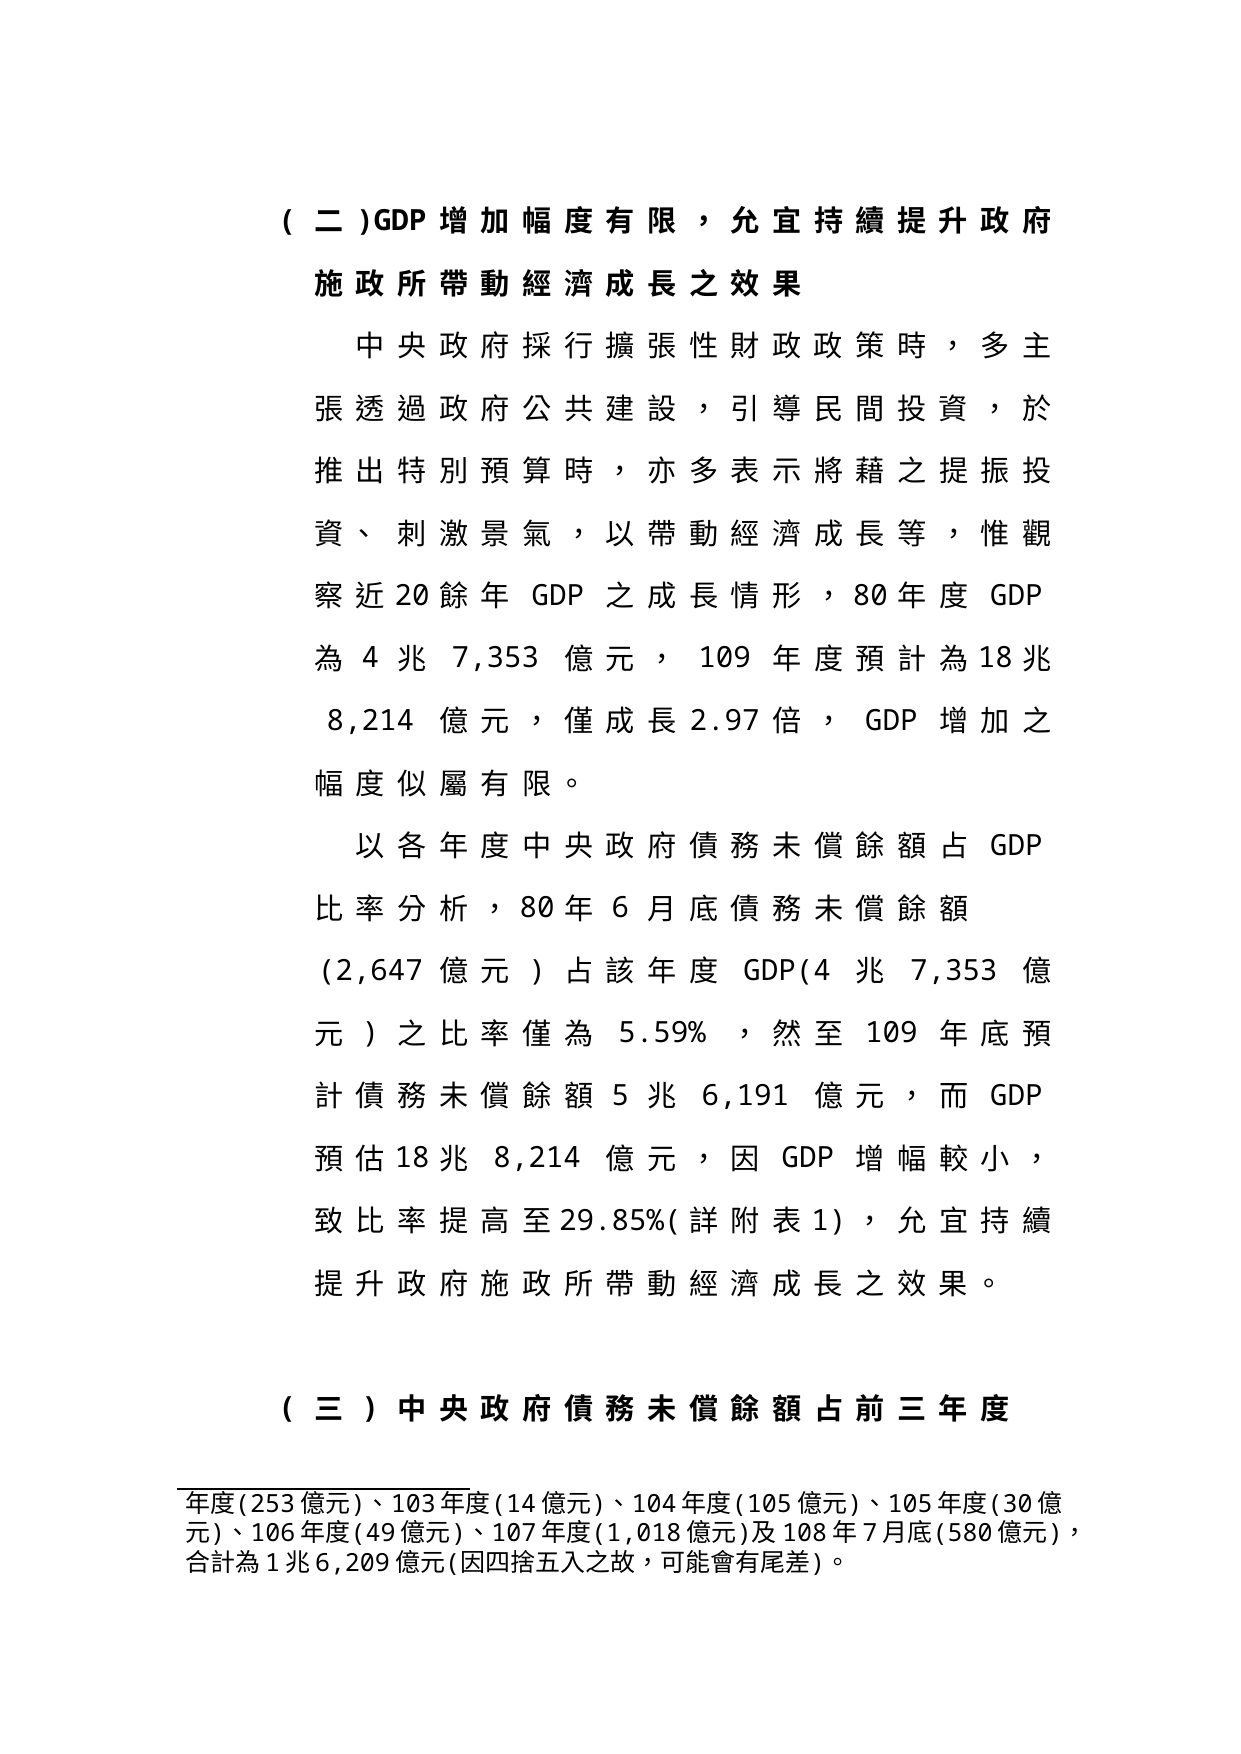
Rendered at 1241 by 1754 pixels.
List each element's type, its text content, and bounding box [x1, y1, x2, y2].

text 以各年度中央政府債務未償餘額占GDP比率分析，80年6月底債務未償餘額(2,647億元)占該年度GDP(4兆7,353億元)之比率僅為5.59%，然至109年底預計債務未償餘額5兆6,191億元，而GDP預估18兆8,214億元，因GDP增幅較小，致比率提高至29.85%(詳附表1)，允宜持續提升政府施政所帶動經濟成長之效果。 [271, 802, 1058, 1365]
text (二)GDP增加幅度有限，允宜持續提升政府施政所帶動經濟成長之效果 [242, 177, 1058, 302]
text 依108年7月財政統計月報「表2-16中央政府債務舉借」，89年度至106年7月底不列入債限之舉借分別為89年度(800億元)、90年度(781億元)、92年度(839億元)、93年度(635億元)、94年度(1,067億元)、95年度(740億元)、96年度(1,016億元)、97年度(1,249億元)、98年度(2,482億元)、99年度(2,515億元)、100年度(1,524億元)、101年度(512億元)、102年度(253億元)、103年度(14億元)、104年度(105億元)、105年度(30億元)、106年度(49億元)、107年度(1,018億元)及108年7月底(580億元)，合計為1兆6,209億元(因四捨五入之故，可能會有尾差)。 [177, 1489, 1063, 1577]
text 中央政府採行擴張性財政政策時，多主張透過政府公共建設，引導民間投資，於推出特別預算時，亦多表示將藉之提振投資、刺激景氣，以帶動經濟成長等，惟觀察近20餘年GDP之成長情形，80年度GDP為4兆7,353億元，109年度預計為18兆8,214億元，僅成長2.97倍，GDP增加之幅度似屬有限。 [271, 302, 1058, 802]
text (三)中央政府債務未償餘額占前三年度 [242, 1365, 1058, 1427]
